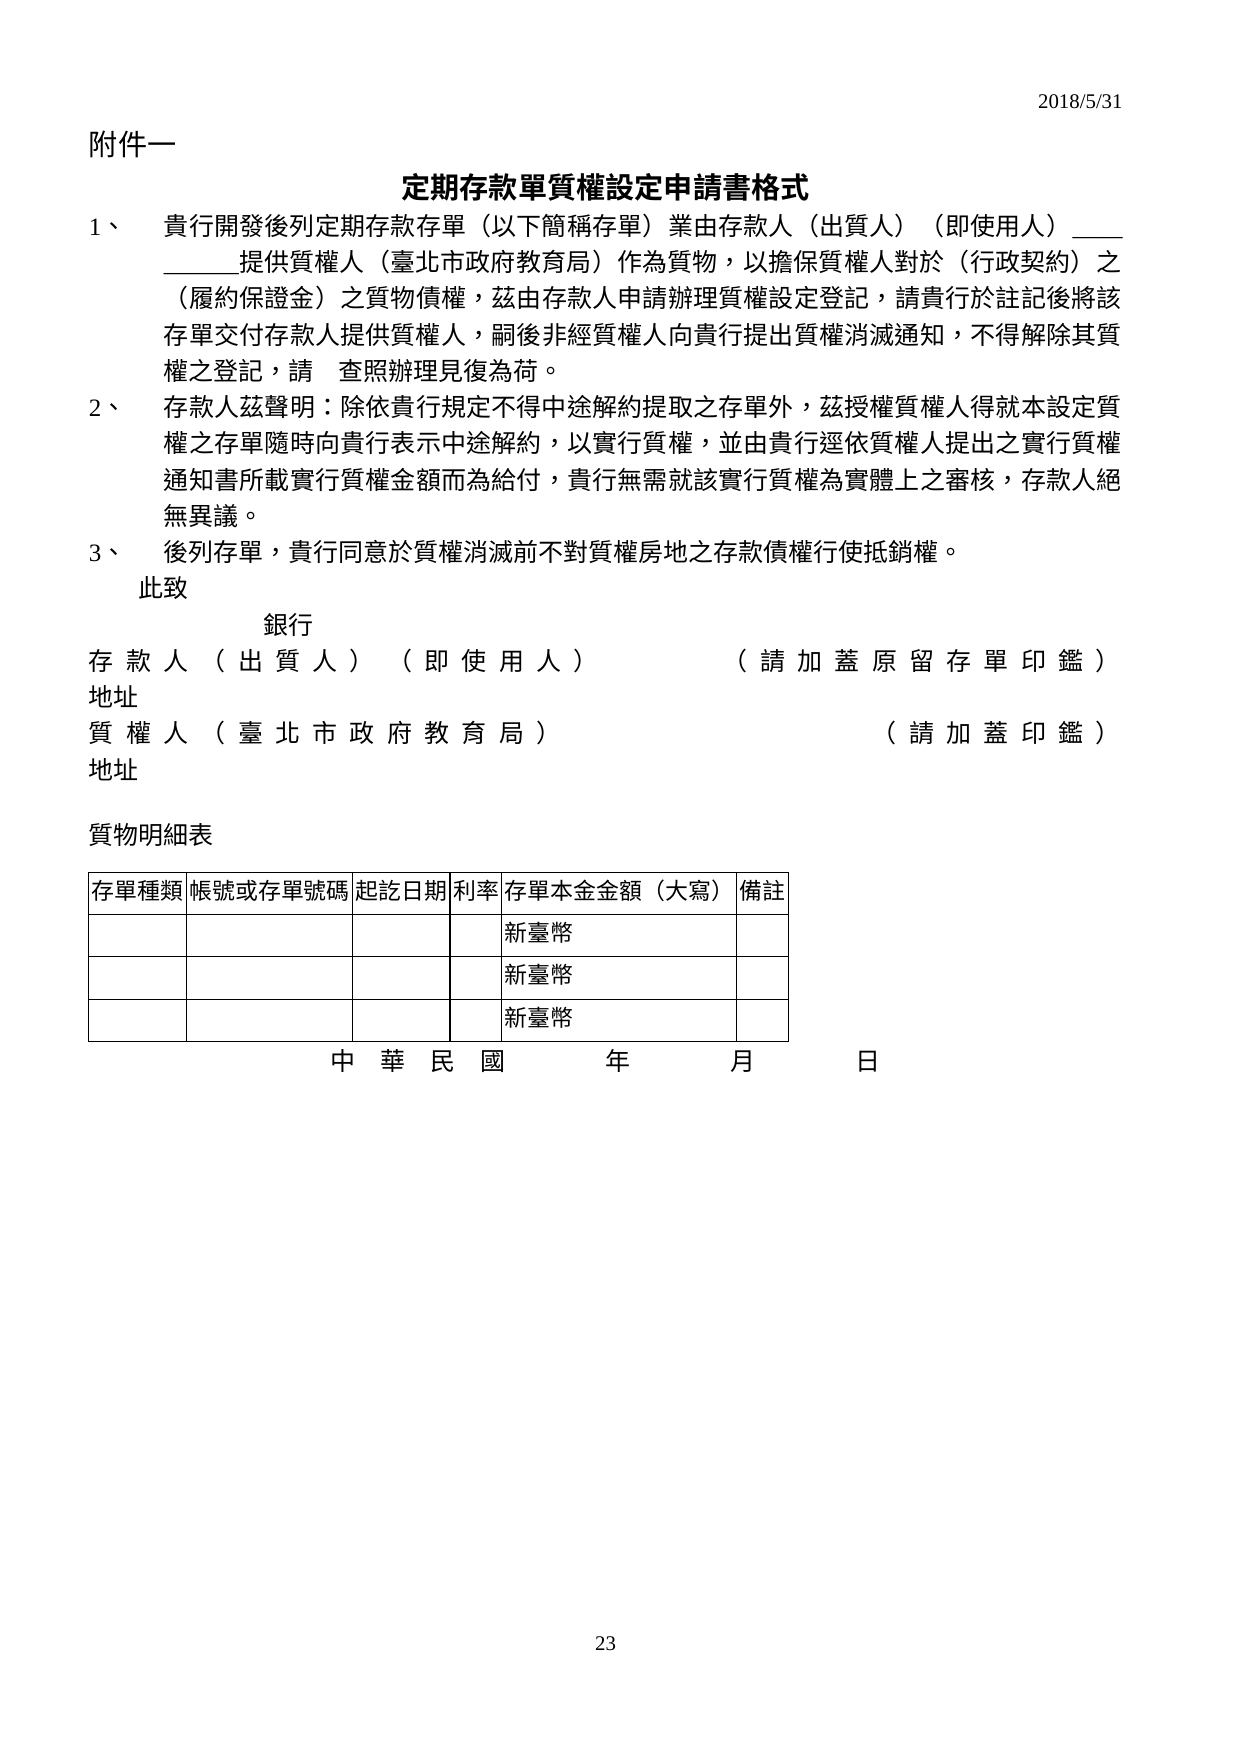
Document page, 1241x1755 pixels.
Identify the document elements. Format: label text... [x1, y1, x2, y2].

table_cell [187, 915, 352, 956]
list 存款人茲聲明：除依貴行規定不得中途解約提取之存單外，茲授權質權人得就本設定質權之存單隨時向貴行表示中途解約，以實行質權，並由貴行逕依質權人提出之實行質權通知書所載實行質權金額而為給付，貴行無需就該實行質權為實體上之審核，存款人絕無異議。 [89, 388, 1122, 533]
text 定期存款單質權設定申請書格式 [89, 164, 1122, 206]
table_cell [737, 915, 788, 956]
table_cell [737, 1000, 788, 1041]
list 貴行開發後列定期存款存單（以下簡稱存單）業由存款人（出質人）（即使用人）__________提供質權人（臺北市政府教育局）作為質物，以擔保質權人對於（行政契約）之（履約保證金）之質物債權，茲由存款人申請辦理質權設定登記，請貴行於註記後將該存單交付存款人提供質權人，嗣後非經質權人向貴行提出質權消滅通知，不得解除其質權之登記，請 查照辦理見復為荷。 [89, 206, 1122, 388]
table_cell [451, 1000, 501, 1041]
table_cell [187, 957, 352, 998]
table_cell [737, 957, 788, 998]
text 銀行 [89, 605, 1122, 641]
table_cell [451, 915, 501, 956]
table_cell [187, 1000, 352, 1041]
table_header 存單本金金額（大寫） [502, 873, 736, 914]
table_header 帳號或存單號碼 [187, 873, 352, 914]
table_header 備註 [737, 873, 788, 914]
table_header 存單種類 [89, 873, 186, 914]
table_cell 新臺幣 [502, 915, 736, 956]
table_cell 新臺幣 [502, 957, 736, 998]
text 質權人（臺北市政府教育局） （請加蓋印鑑） 地址 [89, 714, 1122, 786]
table_cell [89, 1000, 186, 1041]
text 附件一 [89, 122, 1122, 164]
table_cell [353, 1000, 449, 1041]
table_header 利率 [451, 873, 501, 914]
list 後列存單，貴行同意於質權消滅前不對質權房地之存款債權行使抵銷權。 [89, 533, 1122, 569]
table_cell [353, 957, 449, 998]
text 此致 [89, 569, 1122, 605]
text 質物明細表 [89, 815, 1122, 851]
table_cell [451, 957, 501, 998]
table_cell 新臺幣 [502, 1000, 736, 1041]
text 存款人（出質人）（即使用人） （請加蓋原留存單印鑑） 地址 [89, 641, 1122, 714]
table_cell [353, 915, 449, 956]
table_header 起訖日期 [353, 873, 449, 914]
table_cell [89, 915, 186, 956]
table_cell [89, 957, 186, 998]
text 中 華 民 國 年 月 日 [89, 1042, 1122, 1078]
